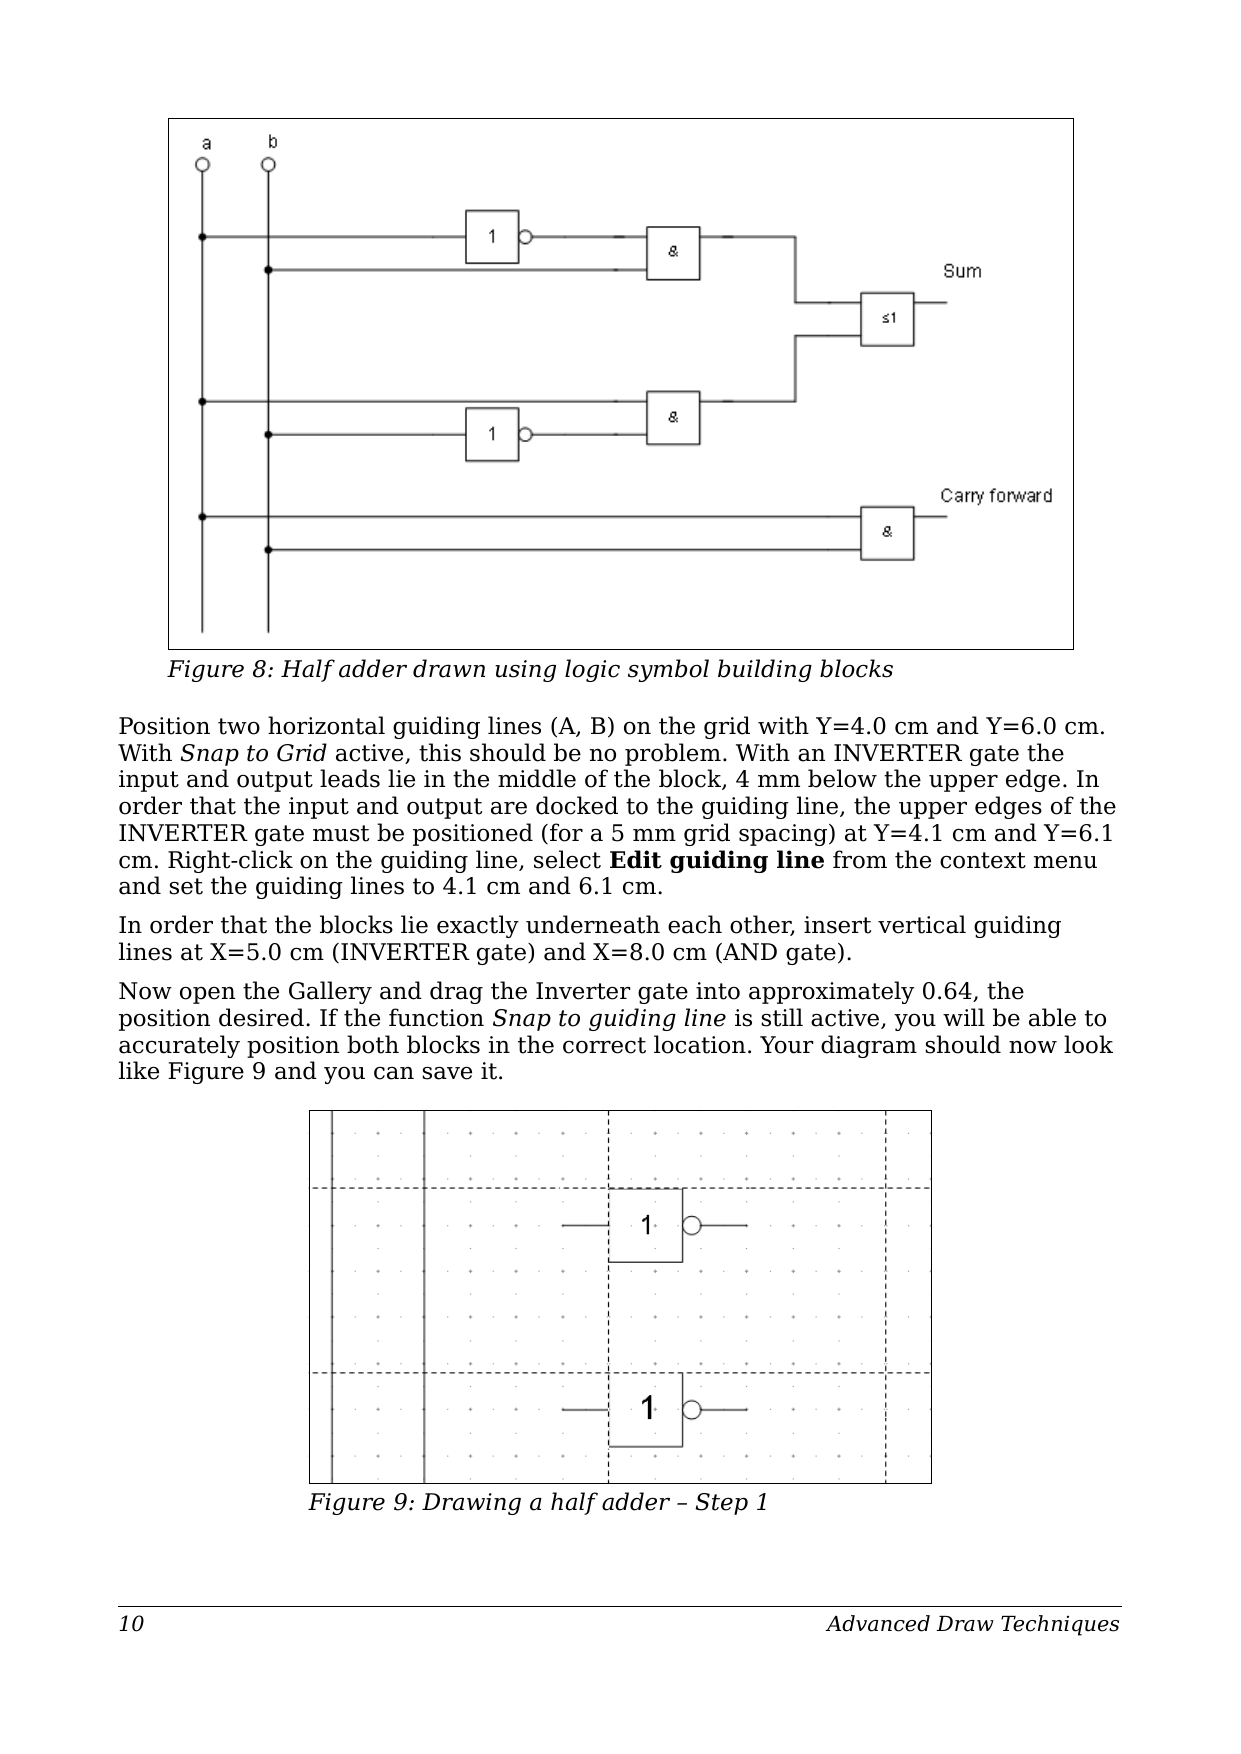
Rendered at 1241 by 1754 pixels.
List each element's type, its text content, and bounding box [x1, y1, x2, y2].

text Figure 8: Half adder drawn using logic symbol building blocks [168, 656, 1073, 683]
text Position two horizontal guiding lines (A, B) on the grid with Y=4.0 cm and Y=6.0 cm. With Snap to Grid active, this should be no problem. With an INVERTER gate the input and output leads lie in the middle of the block, 4 mm below the upper edge. In order that the input and output are docked to the guiding line, the upper edges of the INVERTER gate must be positioned (for a 5 mm grid spacing) at Y=4.1 cm and Y=6.1 cm. Right-click on the guiding line, select Edit guiding line from the context menu and set the guiding lines to 4.1 cm and 6.1 cm. [118, 713, 1122, 900]
text Now open the Gallery and drag the Inverter gate into approximately 0.64, the position desired. If the function Snap to guiding line is still active, you will be able to accurately position both blocks in the correct location. Your diagram should now look like Figure 9 and you can save it. [118, 978, 1122, 1085]
picture [310, 1111, 931, 1483]
text In order that the blocks lie exactly underneath each other, insert vertical guiding lines at X=5.0 cm (INVERTER gate) and X=8.0 cm (AND gate). [118, 913, 1122, 966]
text Figure 9: Drawing a half adder – Step 1 [308, 1489, 932, 1516]
picture [169, 119, 1073, 649]
